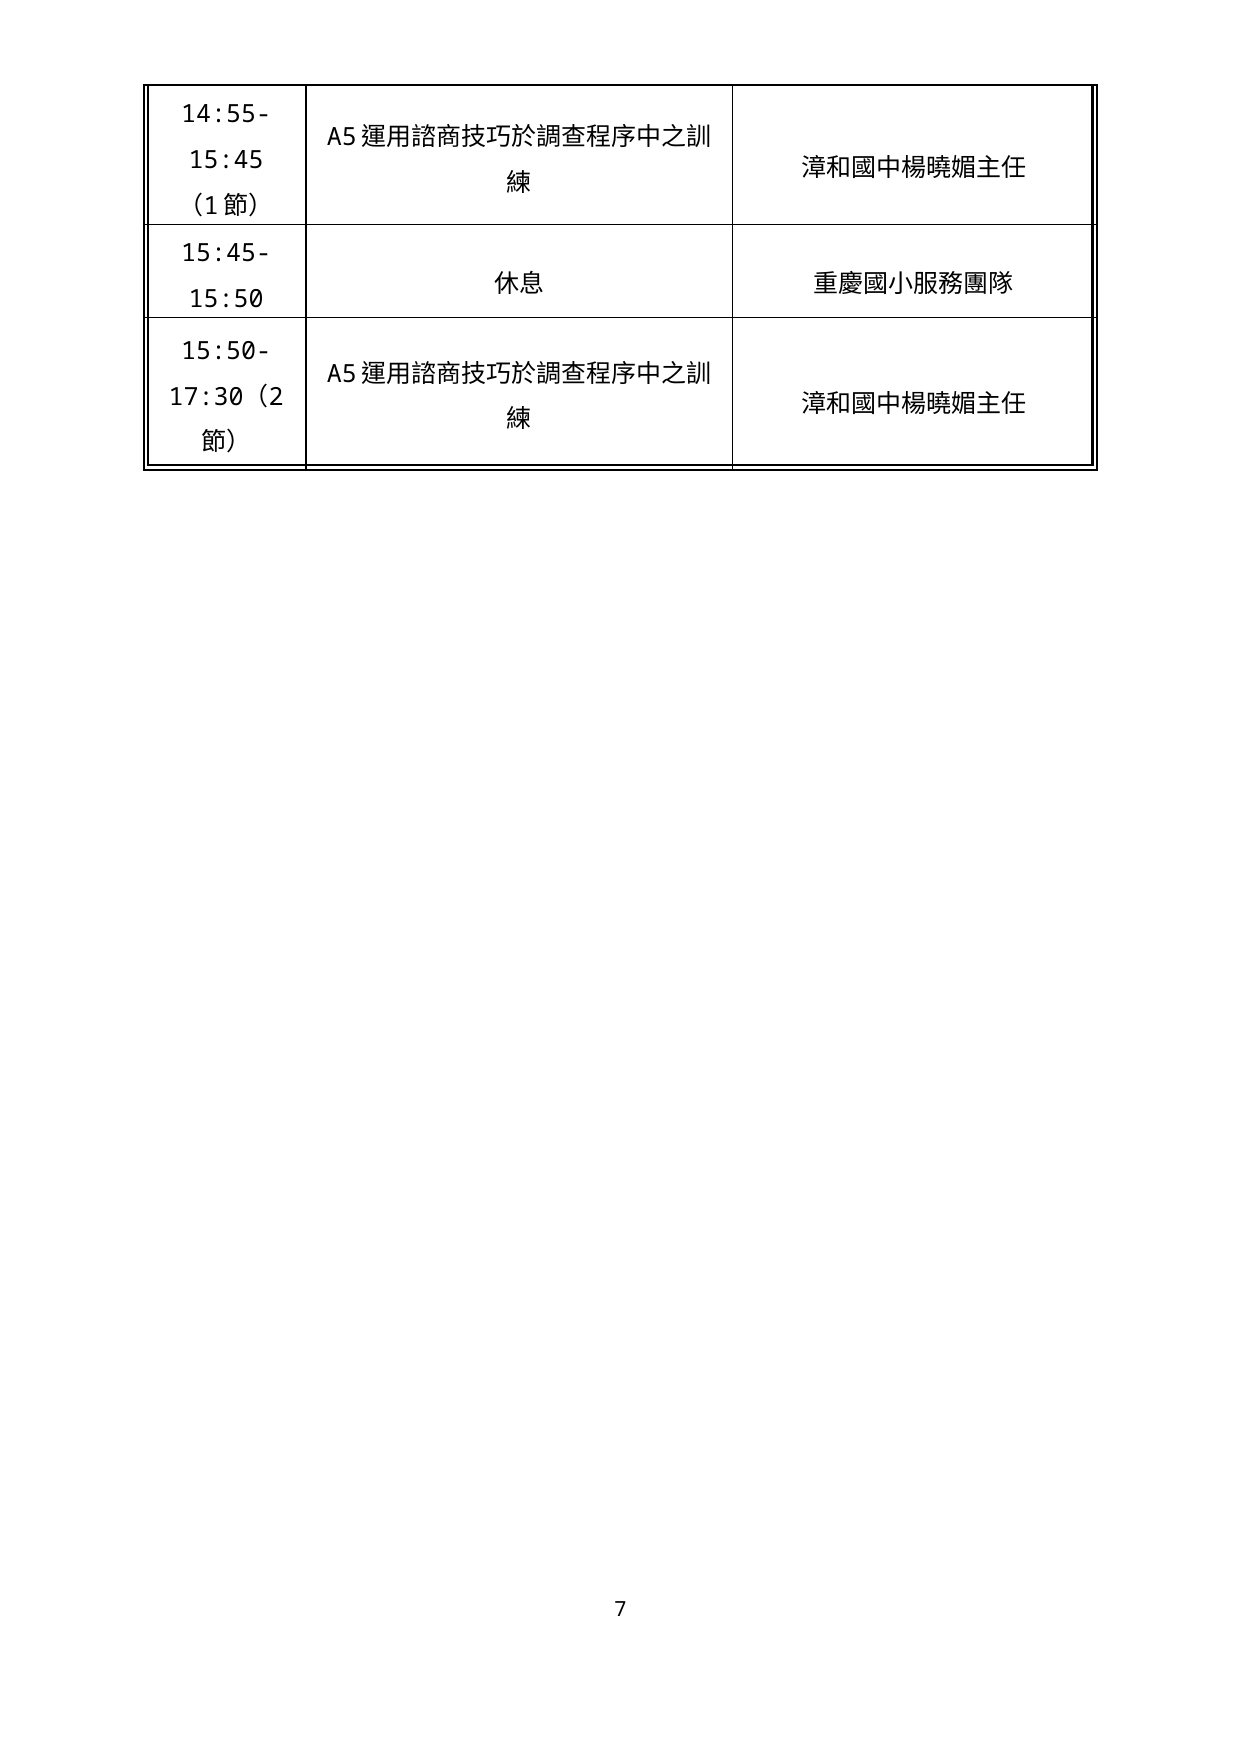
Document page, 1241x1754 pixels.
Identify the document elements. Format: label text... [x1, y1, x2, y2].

table_cell 15:45-15:50 [149, 225, 305, 317]
table_cell 休息 [307, 225, 732, 317]
table_cell 15:50-17:30（2節） [149, 318, 305, 464]
table_cell A5運用諮商技巧於調查程序中之訓練 [307, 318, 732, 464]
table_cell A5運用諮商技巧於調查程序中之訓練 [307, 86, 732, 223]
table_cell 14:55-15:45 （1節） [149, 86, 305, 223]
table_cell 漳和國中楊曉媚主任 [733, 86, 1091, 223]
table_cell 重慶國小服務團隊 [733, 225, 1091, 317]
table_cell 漳和國中楊曉媚主任 [733, 318, 1091, 464]
